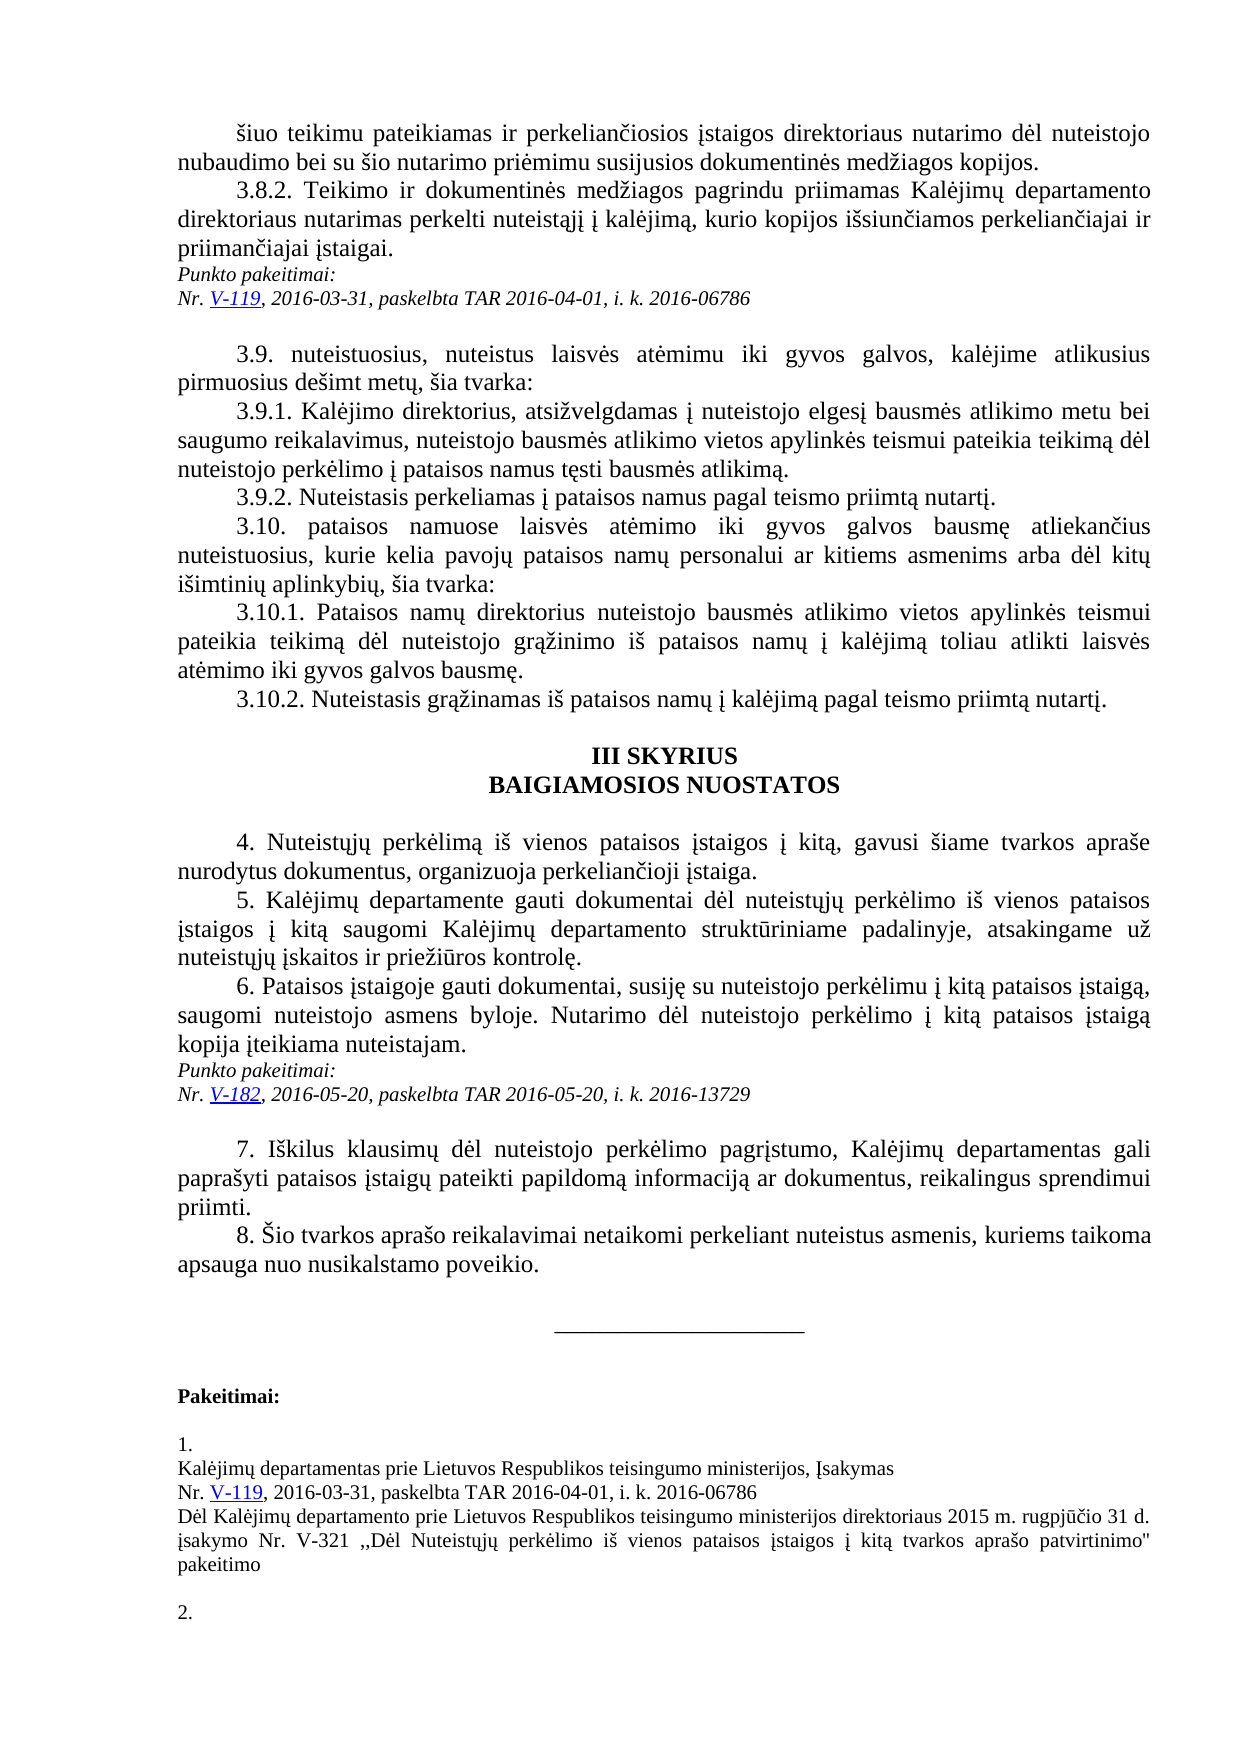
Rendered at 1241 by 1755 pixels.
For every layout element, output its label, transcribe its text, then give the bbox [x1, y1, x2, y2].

text Nr. V-119, 2016-03-31, paskelbta TAR 2016-04-01, i. k. 2016-06786 [177, 286, 1152, 310]
text BAIGIAMOSIOS NUOSTATOS [177, 770, 1152, 799]
text ____________________ [177, 1307, 1152, 1336]
text 3.10. pataisos namuose laisvės atėmimo iki gyvos galvos bausmę atliekančius nuteistuosius, kurie kelia pavojų pataisos namų personalui ar kitiems asmenims arba dėl kitų išimtinių aplinkybių, šia tvarka: [177, 511, 1152, 597]
text 6. Pataisos įstaigoje gauti dokumentai, susiję su nuteistojo perkėlimu į kitą pataisos įstaigą, saugomi nuteistojo asmens byloje. Nutarimo dėl nuteistojo perkėlimo į kitą pataisos įstaigą kopija įteikiama nuteistajam. [177, 971, 1152, 1057]
text Punkto pakeitimai: [177, 1057, 1152, 1082]
text 7. Iškilus klausimų dėl nuteistojo perkėlimo pagrįstumo, Kalėjimų departamentas gali paprašyti pataisos įstaigų pateikti papildomą informaciją ar dokumentus, reikalingus sprendimui priimti. [177, 1134, 1152, 1221]
text 3.10.1. Pataisos namų direktorius nuteistojo bausmės atlikimo vietos apylinkės teismui pateikia teikimą dėl nuteistojo grąžinimo iš pataisos namų į kalėjimą toliau atlikti laisvės atėmimo iki gyvos galvos bausmę. [177, 597, 1152, 684]
text Nr. V-182, 2016-05-20, paskelbta TAR 2016-05-20, i. k. 2016-13729 [177, 1082, 1152, 1106]
text 4. Nuteistųjų perkėlimą iš vienos pataisos įstaigos į kitą, gavusi šiame tvarkos apraše nurodytus dokumentus, organizuoja perkeliančioji įstaiga. [177, 827, 1152, 885]
text 3.9. nuteistuosius, nuteistus laisvės atėmimu iki gyvos galvos, kalėjime atlikusius pirmuosius dešimt metų, šia tvarka: [177, 339, 1152, 396]
text 3.9.2. Nuteistasis perkeliamas į pataisos namus pagal teismo priimtą nutartį. [177, 482, 1152, 511]
text Punkto pakeitimai: [177, 262, 1152, 286]
text šiuo teikimu pateikiamas ir perkeliančiosios įstaigos direktoriaus nutarimo dėl nuteistojo nubaudimo bei su šio nutarimo priėmimu susijusios dokumentinės medžiagos kopijos. [177, 118, 1152, 176]
text 3.8.2. Teikimo ir dokumentinės medžiagos pagrindu priimamas Kalėjimų departamento direktoriaus nutarimas perkelti nuteistąjį į kalėjimą, kurio kopijos išsiunčiamos perkeliančiajai ir priimančiajai įstaigai. [177, 176, 1152, 262]
text 1. [177, 1432, 1152, 1456]
text 2. [177, 1600, 1152, 1624]
text 5. Kalėjimų departamente gauti dokumentai dėl nuteistųjų perkėlimo iš vienos pataisos įstaigos į kitą saugomi Kalėjimų departamento struktūriniame padalinyje, atsakingame už nuteistųjų įskaitos ir priežiūros kontrolę. [177, 885, 1152, 971]
text III SKYRIUS [177, 741, 1152, 770]
text Dėl Kalėjimų departamento prie Lietuvos Respublikos teisingumo ministerijos direktoriaus 2015 m. rugpjūčio 31 d. įsakymo Nr. V-321 ,,Dėl Nuteistųjų perkėlimo iš vienos pataisos įstaigos į kitą tvarkos aprašo patvirtinimo'' pakeitimo [177, 1504, 1152, 1576]
text Nr. V-119, 2016-03-31, paskelbta TAR 2016-04-01, i. k. 2016-06786 [177, 1480, 1152, 1504]
text Kalėjimų departamentas prie Lietuvos Respublikos teisingumo ministerijos, Įsakymas [177, 1456, 1152, 1480]
text Pakeitimai: [177, 1384, 1152, 1408]
text 3.9.1. Kalėjimo direktorius, atsižvelgdamas į nuteistojo elgesį bausmės atlikimo metu bei saugumo reikalavimus, nuteistojo bausmės atlikimo vietos apylinkės teismui pateikia teikimą dėl nuteistojo perkėlimo į pataisos namus tęsti bausmės atlikimą. [177, 396, 1152, 482]
text 8. Šio tvarkos aprašo reikalavimai netaikomi perkeliant nuteistus asmenis, kuriems taikoma apsauga nuo nusikalstamo poveikio. [177, 1221, 1152, 1278]
text 3.10.2. Nuteistasis grąžinamas iš pataisos namų į kalėjimą pagal teismo priimtą nutartį. [177, 684, 1152, 712]
